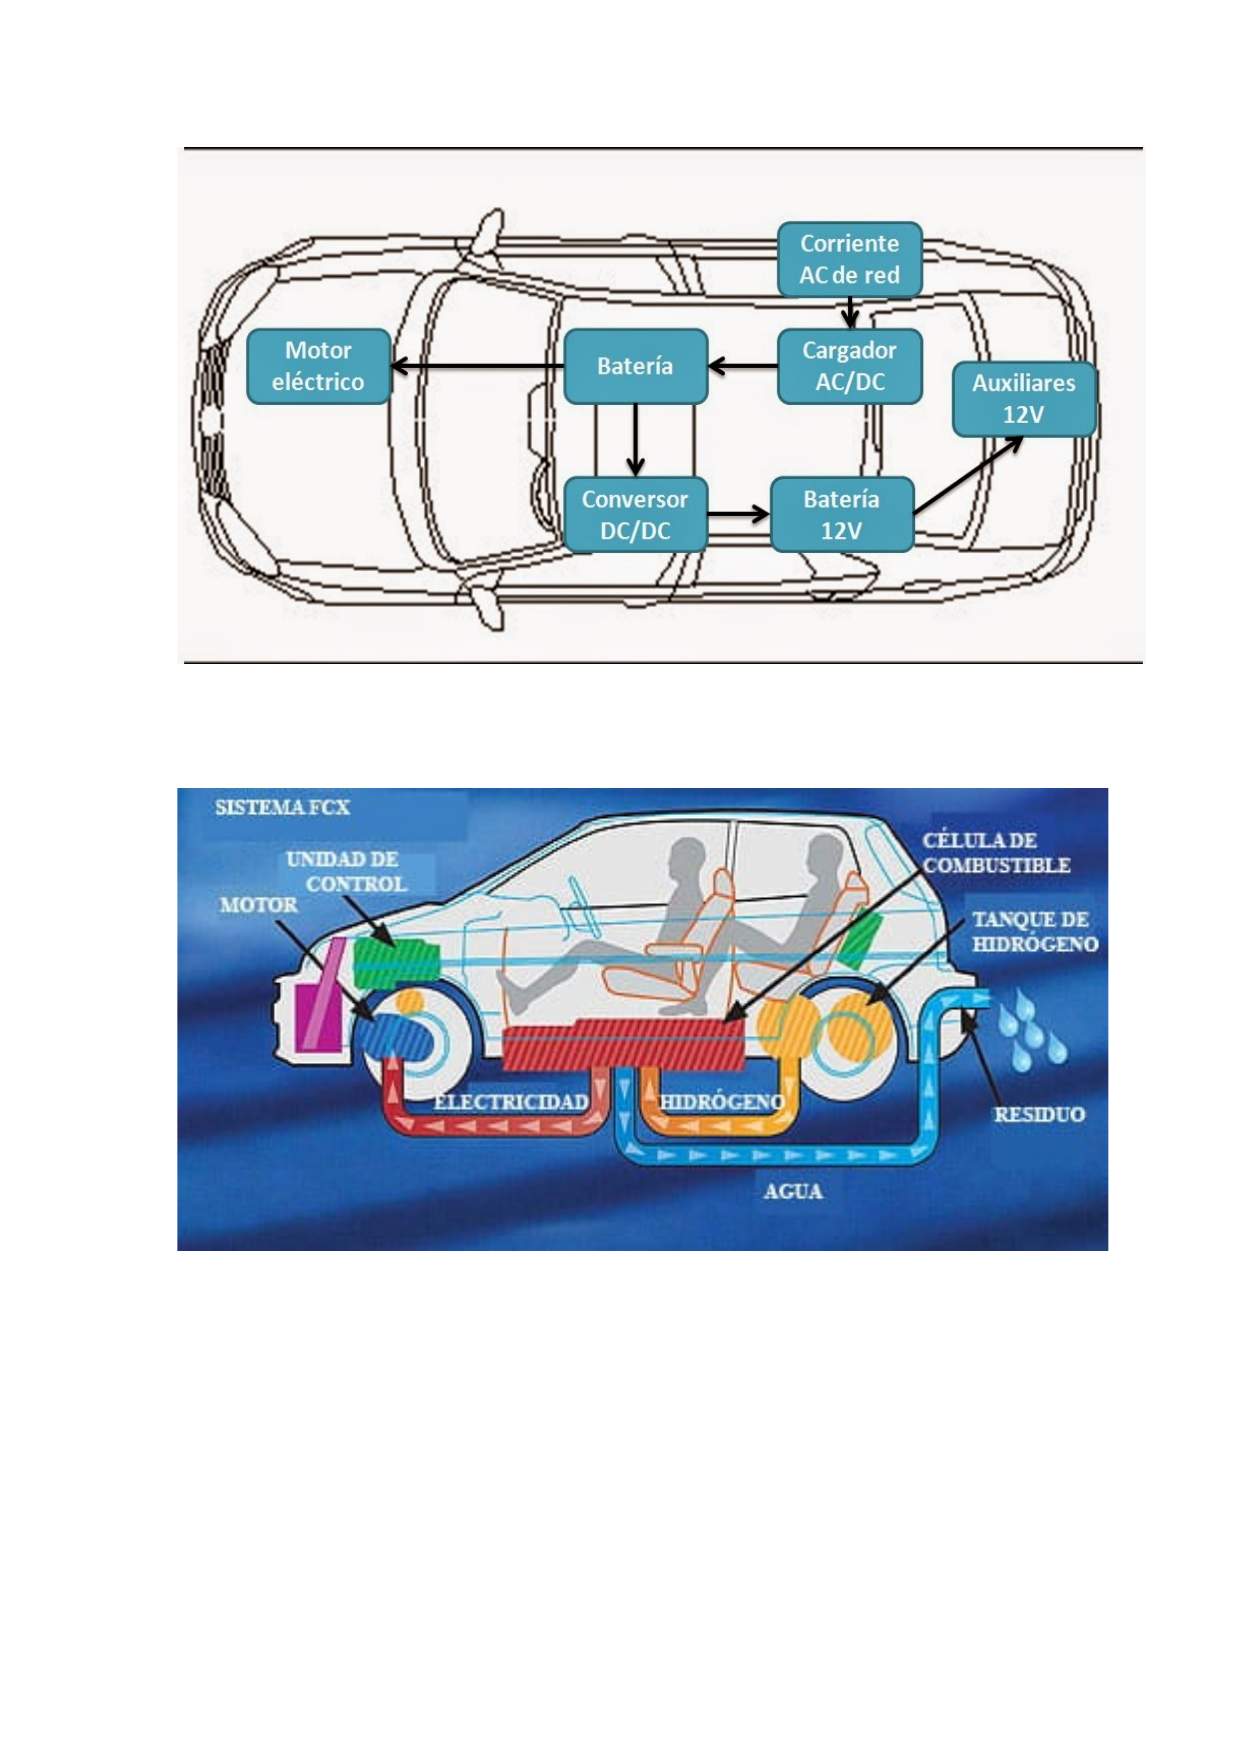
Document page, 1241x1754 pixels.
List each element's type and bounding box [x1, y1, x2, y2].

picture [177, 147, 1146, 664]
picture [177, 788, 1109, 1251]
